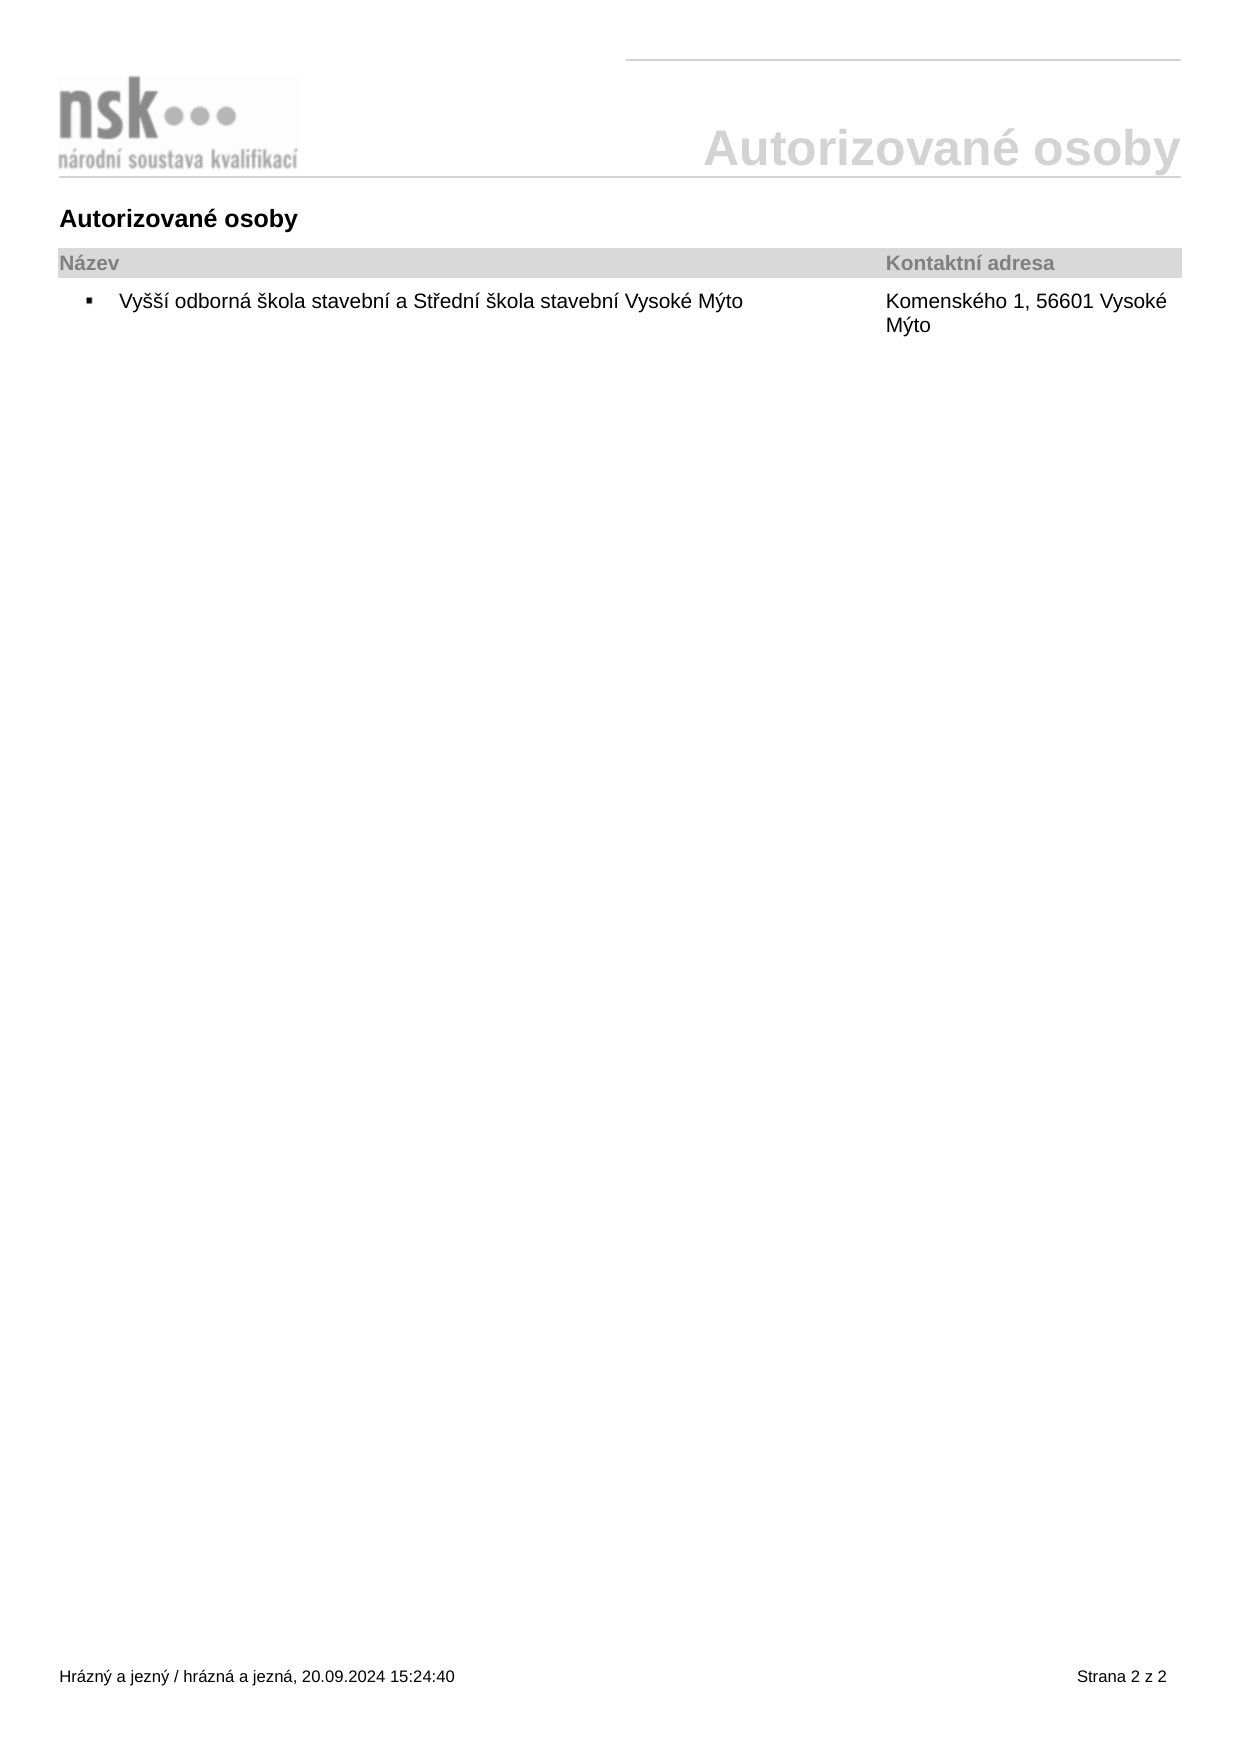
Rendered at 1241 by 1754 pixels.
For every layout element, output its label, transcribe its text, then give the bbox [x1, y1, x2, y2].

table_cell [1167, 194, 1181, 200]
table_cell [618, 236, 626, 248]
table_cell Komenského 1, 56601 Vysoké Mýto [886, 289, 1181, 337]
table_cell [59, 314, 119, 337]
table_cell [59, 178, 1181, 194]
table_cell [860, 337, 886, 637]
table_cell Kontaktní adresa [886, 250, 1180, 277]
table_cell [1167, 337, 1181, 637]
table_cell [481, 637, 617, 937]
table_cell [886, 236, 1167, 248]
table_cell [59, 194, 119, 200]
table_cell [618, 1448, 626, 1658]
table_cell Hrázný a jezný / hrázná a jezná, 20.09.2024 15:24:40 [59, 1658, 860, 1694]
table_cell Autorizované osoby [626, 61, 1181, 176]
table_cell [1167, 1658, 1181, 1694]
table_cell [626, 236, 860, 248]
table_cell [1167, 1237, 1181, 1448]
table_cell [860, 1237, 886, 1448]
table_cell [119, 314, 481, 337]
table_cell [481, 1448, 617, 1658]
table_cell [481, 171, 617, 176]
table_cell [119, 637, 481, 937]
table_cell [618, 170, 626, 176]
table_cell [119, 236, 481, 248]
table_cell [1167, 278, 1181, 289]
table_cell [626, 937, 860, 1237]
picture [59, 288, 119, 313]
table_cell [860, 278, 886, 289]
table_cell [59, 236, 119, 248]
table_cell Strana 2 z 2 [860, 1658, 1167, 1694]
table_cell [59, 171, 119, 176]
table_cell [618, 637, 626, 937]
table_cell [119, 1448, 481, 1658]
table_cell [1167, 637, 1181, 937]
table_cell [886, 937, 1167, 1237]
table_cell [59, 637, 119, 937]
table_cell Název [60, 250, 885, 277]
table_cell [860, 236, 886, 248]
table_cell [481, 937, 617, 1237]
table_cell Vyšší odborná škola stavební a Střední škola stavební Vysoké Mýto [119, 289, 886, 314]
picture [57, 59, 619, 171]
table_cell [626, 1237, 860, 1448]
table_cell [618, 194, 626, 200]
table_cell [119, 337, 481, 637]
table_cell [59, 1448, 119, 1658]
table_cell [618, 937, 626, 1237]
table_cell [1167, 937, 1181, 1237]
table_cell [1167, 1448, 1181, 1658]
table_cell [860, 937, 886, 1237]
table_cell [481, 278, 617, 289]
table_cell [886, 1237, 1167, 1448]
table_cell [119, 194, 481, 200]
table_cell [886, 194, 1167, 200]
table_cell [886, 337, 1167, 637]
table_cell [860, 637, 886, 937]
table_cell [481, 1237, 617, 1448]
table_cell [119, 171, 481, 176]
table_cell [626, 337, 860, 637]
table_cell [1167, 236, 1181, 248]
table_cell [886, 278, 1167, 289]
table_cell [481, 314, 617, 337]
table_cell [626, 194, 860, 200]
table_cell [119, 1237, 481, 1448]
table_cell [618, 337, 626, 637]
table_cell [59, 1237, 119, 1448]
table_cell [860, 194, 886, 200]
table_cell [626, 1448, 860, 1658]
table_cell [886, 637, 1167, 937]
table_cell [481, 236, 617, 248]
table_cell [860, 1448, 886, 1658]
table_cell [618, 1237, 626, 1448]
table_cell [860, 314, 886, 337]
table_cell [119, 278, 481, 289]
table_cell [626, 314, 860, 337]
table_cell [119, 937, 481, 1237]
table_cell [626, 637, 860, 937]
table_cell [618, 314, 626, 337]
table_cell [481, 337, 617, 637]
table_cell [886, 1448, 1167, 1658]
table_cell [59, 337, 119, 637]
table_cell Autorizované osoby [59, 200, 1181, 236]
table_cell [618, 278, 626, 289]
table_cell [619, 59, 626, 170]
table_cell [626, 278, 860, 289]
table_cell [481, 194, 617, 200]
table_cell [59, 937, 119, 1237]
table_cell [59, 278, 119, 288]
